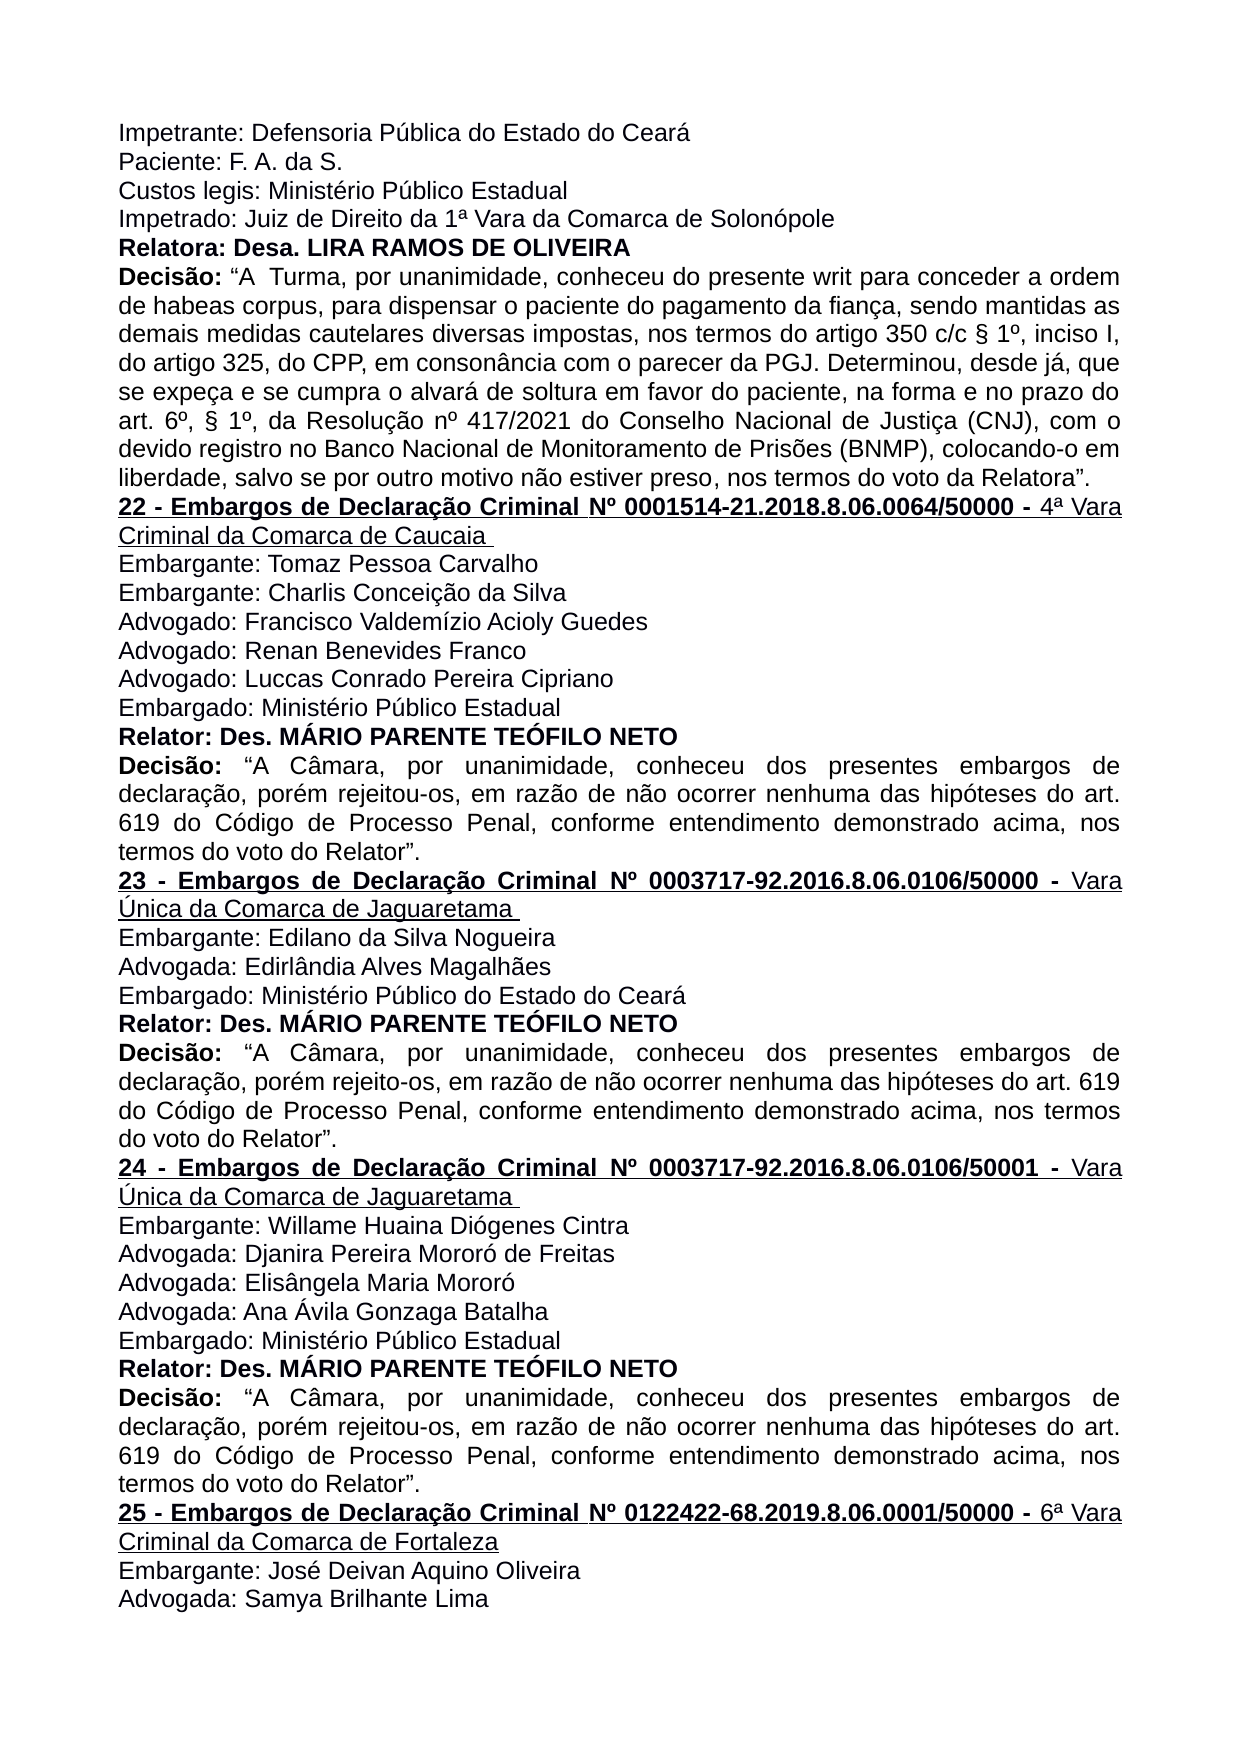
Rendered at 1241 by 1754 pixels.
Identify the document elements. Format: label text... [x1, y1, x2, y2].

text Advogado: Luccas Conrado Pereira Cipriano [118, 664, 1122, 693]
text 22 - Embargos de Declaração Criminal Nº 0001514-21.2018.8.06.0064/50000 - 4ª Vara [118, 492, 1122, 517]
text Embargante: José Deivan Aquino Oliveira [118, 1556, 1122, 1584]
text Decisão: “A Câmara, por unanimidade, conheceu dos presentes embargos de declaração, porém rejeitou-os, em razão de não ocorrer nenhuma das hipóteses do art. 619 do Código de Processo Penal, conforme entendimento demonstrado acima, nos termos do voto do Relator”. [118, 751, 1122, 866]
text Impetrado: Juiz de Direito da 1ª Vara da Comarca de Solonópole [118, 204, 1122, 233]
text Advogada: Elisângela Maria Mororó [118, 1268, 1122, 1297]
text Advogada: Samya Brilhante Lima [118, 1584, 1122, 1613]
text Embargado: Ministério Público Estadual [118, 693, 1122, 722]
text Advogado: Francisco Valdemízio Acioly Guedes [118, 607, 1122, 636]
text Relator: Des. MÁRIO PARENTE TEÓFILO NETO [118, 1009, 1122, 1038]
text Advogada: Edirlândia Alves Magalhães [118, 952, 1122, 981]
text Relatora: Desa. LIRA RAMOS DE OLIVEIRA [118, 233, 1122, 262]
text Única da Comarca de Jaguaretama [118, 892, 1122, 923]
text Embargado: Ministério Público do Estado do Ceará [118, 981, 1122, 1009]
text Embargante: Willame Huaina Diógenes Cintra [118, 1211, 1122, 1239]
text Impetrante: Defensoria Pública do Estado do Ceará [118, 118, 1122, 147]
text 23 - Embargos de Declaração Criminal Nº 0003717-92.2016.8.06.0106/50000 - Vara [118, 866, 1122, 891]
text 25 - Embargos de Declaração Criminal Nº 0122422-68.2019.8.06.0001/50000 - 6ª Vara [118, 1498, 1122, 1523]
text Advogada: Ana Ávila Gonzaga Batalha [118, 1297, 1122, 1326]
text Criminal da Comarca de Caucaia [118, 518, 1122, 549]
text Relator: Des. MÁRIO PARENTE TEÓFILO NETO [118, 1354, 1122, 1383]
text 24 - Embargos de Declaração Criminal Nº 0003717-92.2016.8.06.0106/50001 - Vara [118, 1153, 1122, 1178]
text Embargante: Edilano da Silva Nogueira [118, 923, 1122, 952]
text Única da Comarca de Jaguaretama [118, 1179, 1122, 1211]
text Criminal da Comarca de Fortaleza [118, 1524, 1122, 1556]
text Decisão: “A Câmara, por unanimidade, conheceu dos presentes embargos de declaração, porém rejeito-os, em razão de não ocorrer nenhuma das hipóteses do art. 619 do Código de Processo Penal, conforme entendimento demonstrado acima, nos termos do voto do Relator”. [118, 1038, 1122, 1153]
text Embargante: Tomaz Pessoa Carvalho [118, 549, 1122, 578]
text Paciente: F. A. da S. [118, 147, 1122, 176]
text Embargante: Charlis Conceição da Silva [118, 578, 1122, 607]
text Decisão: “A Câmara, por unanimidade, conheceu dos presentes embargos de declaração, porém rejeitou-os, em razão de não ocorrer nenhuma das hipóteses do art. 619 do Código de Processo Penal, conforme entendimento demonstrado acima, nos termos do voto do Relator”. [118, 1383, 1122, 1498]
text Embargado: Ministério Público Estadual [118, 1326, 1122, 1354]
text Decisão: “A Turma, por unanimidade, conheceu do presente writ para conceder a ordem de habeas corpus, para dispensar o paciente do pagamento da fiança, sendo mantidas as demais medidas cautelares diversas impostas, nos termos do artigo 350 c/c § 1º, inciso I, do artigo 325, do CPP, em consonância com o parecer da PGJ. Determinou, desde já, que se expeça e se cumpra o alvará de soltura em favor do paciente, na forma e no prazo do art. 6º, § 1º, da Resolução nº 417/2021 do Conselho Nacional de Justiça (CNJ), com o devido registro no Banco Nacional de Monitoramento de Prisões (BNMP), colocando-o em liberdade, salvo se por outro motivo não estiver preso, nos termos do voto da Relatora”. [118, 262, 1122, 492]
text Relator: Des. MÁRIO PARENTE TEÓFILO NETO [118, 722, 1122, 751]
text Custos legis: Ministério Público Estadual [118, 176, 1122, 204]
text Advogado: Renan Benevides Franco [118, 636, 1122, 664]
text Advogada: Djanira Pereira Mororó de Freitas [118, 1239, 1122, 1268]
